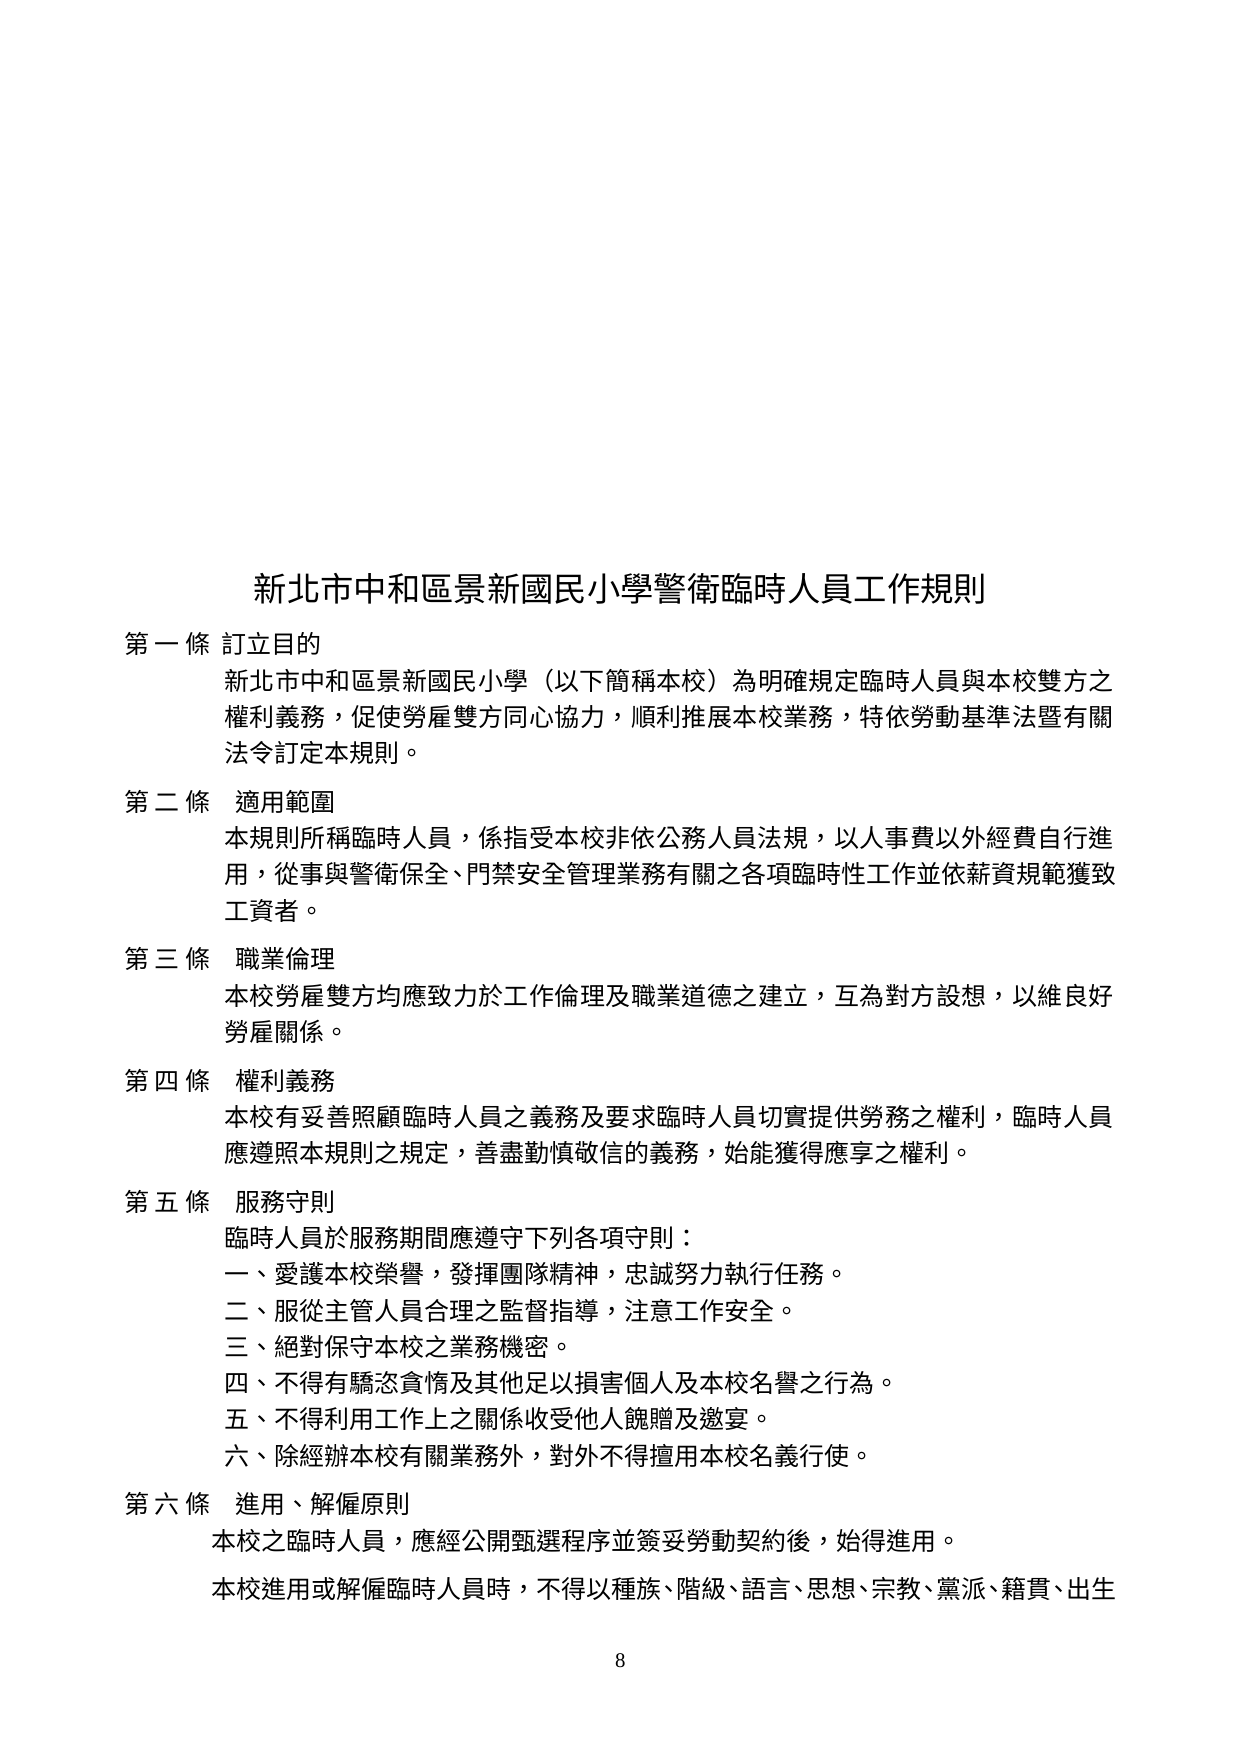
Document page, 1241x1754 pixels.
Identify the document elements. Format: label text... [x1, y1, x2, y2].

text 第 六 條 進用、解僱原則 [124, 1485, 1116, 1521]
text 第 四 條 權利義務 [124, 1061, 1116, 1097]
text 臨時人員於服務期間應遵守下列各項守則： [124, 1219, 1116, 1255]
text 第 三 條 職業倫理 [124, 940, 1116, 976]
text 本校勞雇雙方均應致力於工作倫理及職業道德之建立，互為對方設想，以維良好勞雇關係。 [224, 976, 1116, 1049]
text 本校有妥善照顧臨時人員之義務及要求臨時人員切實提供勞務之權利，臨時人員應遵照本規則之規定，善盡勤慎敬信的義務，始能獲得應享之權利。 [224, 1097, 1116, 1170]
text 三、絕對保守本校之業務機密。 [124, 1327, 1116, 1364]
text 第 五 條 服務守則 [124, 1182, 1116, 1219]
text 本校進用或解僱臨時人員時，不得以種族、階級、語言、思想、宗教、黨派、籍貫、出生 [211, 1570, 1116, 1606]
text 第 二 條 適用範圍 [124, 782, 1116, 819]
text 五、不得利用工作上之關係收受他人餽贈及邀宴。 [124, 1400, 1116, 1436]
text 六、除經辦本校有關業務外，對外不得擅用本校名義行使。 [224, 1436, 1116, 1472]
text 新北市中和區景新國民小學警衛臨時人員工作規則 [124, 550, 1116, 625]
text 新北市中和區景新國民小學（以下簡稱本校）為明確規定臨時人員與本校雙方之權利義務，促使勞雇雙方同心協力，順利推展本校業務，特依勞動基準法暨有關法令訂定本規則。 [224, 661, 1116, 770]
text 本規則所稱臨時人員，係指受本校非依公務人員法規，以人事費以外經費自行進用，從事與警衛保全、門禁安全管理業務有關之各項臨時性工作並依薪資規範獲致工資者。 [224, 819, 1116, 927]
text 一、愛護本校榮譽，發揮團隊精神，忠誠努力執行任務。 [224, 1255, 1116, 1291]
text 第 一 條 訂立目的 [124, 625, 1116, 661]
text 本校之臨時人員，應經公開甄選程序並簽妥勞動契約後，始得進用。 [124, 1521, 1116, 1557]
text 二、服從主管人員合理之監督指導，注意工作安全。 [124, 1291, 1116, 1327]
text 四、不得有驕恣貪惰及其他足以損害個人及本校名譽之行為。 [224, 1364, 1116, 1400]
